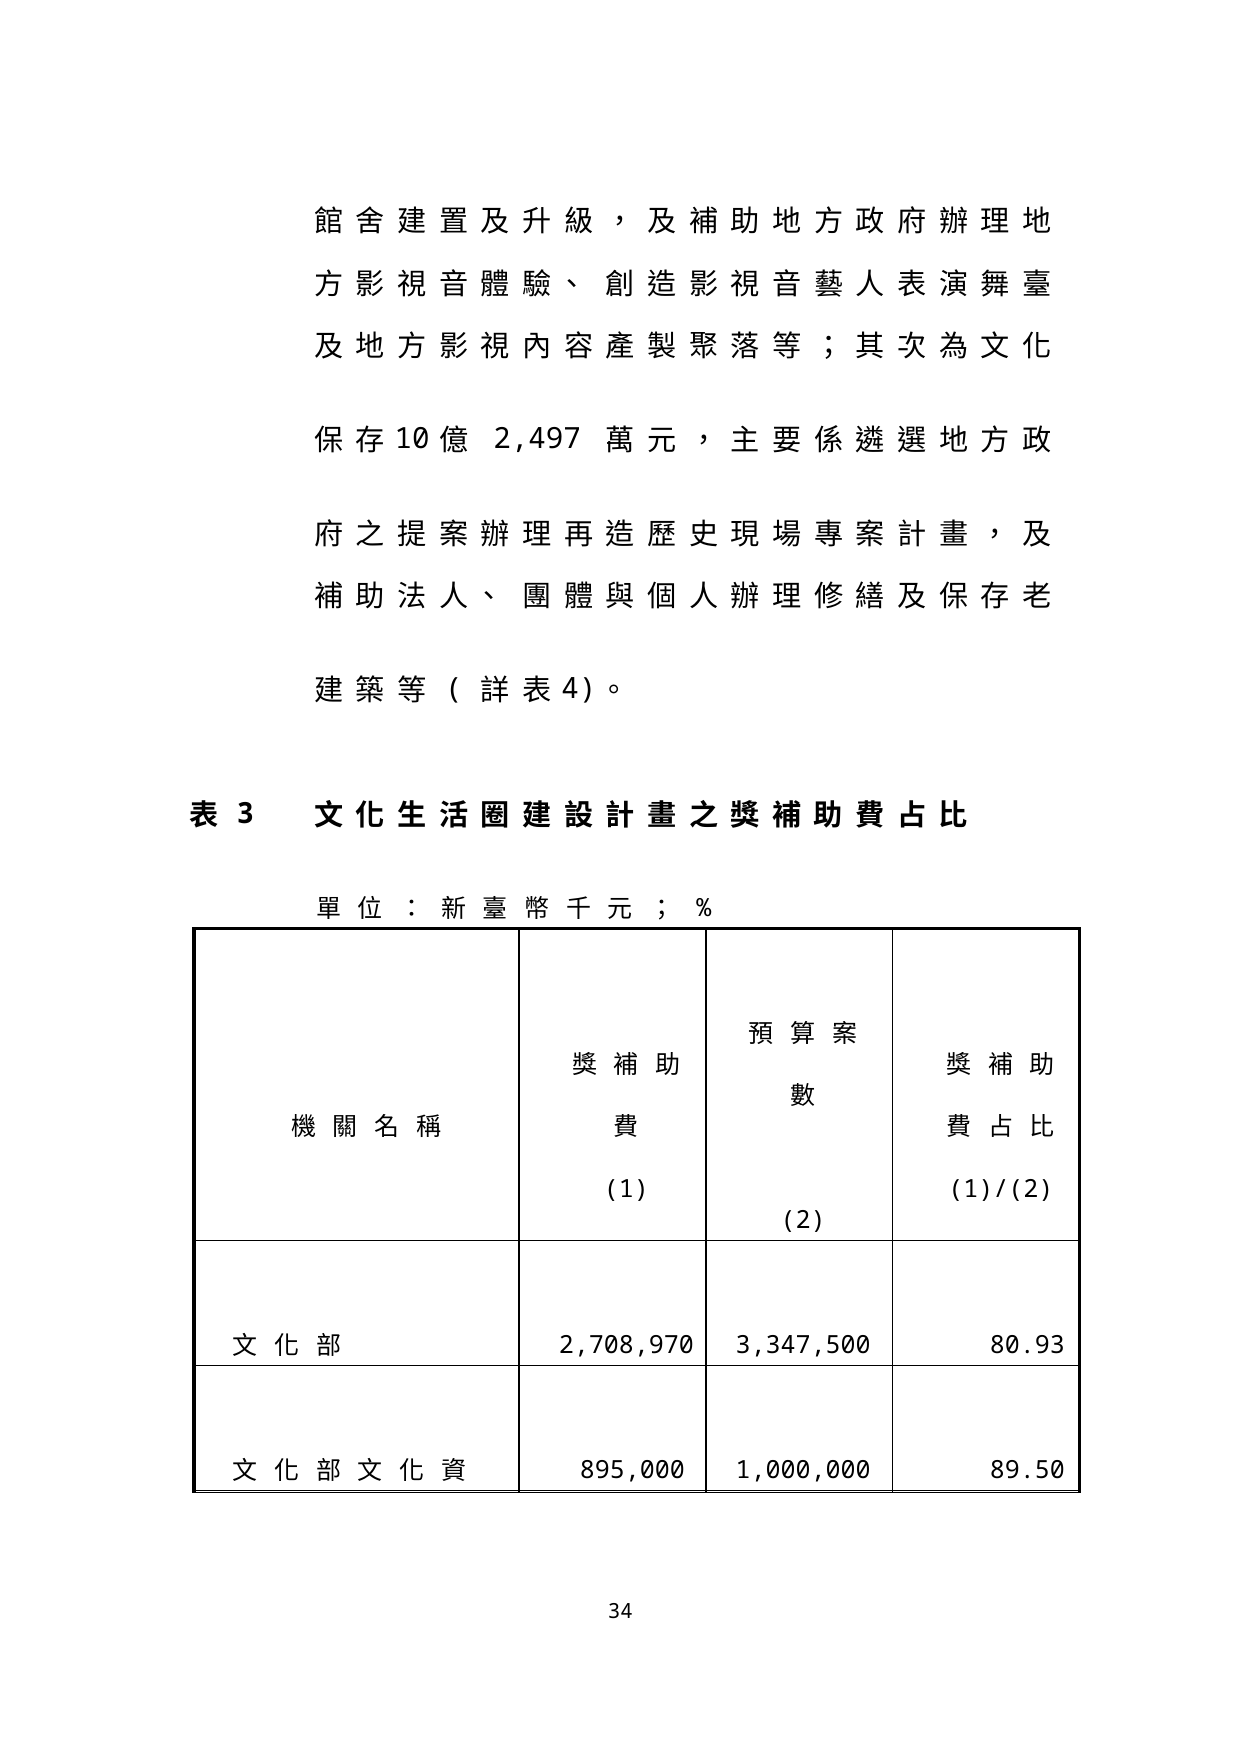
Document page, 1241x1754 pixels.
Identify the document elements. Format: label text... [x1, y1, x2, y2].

table_cell 80.93 [893, 1241, 1078, 1365]
table_cell 1,000,000 [707, 1366, 892, 1490]
table_cell 文化部 [196, 1241, 518, 1365]
table_header 機關名稱 [196, 930, 518, 1239]
table_cell 2,708,970 [520, 1241, 705, 1365]
table_header 獎補助費 (1) [520, 930, 705, 1239]
text 表3 文化生活圈建設計畫之獎補助費占比 單位：新臺幣千元；% [183, 740, 1058, 927]
table_cell 89.50 [893, 1366, 1078, 1490]
table_header 預算案數 (2) [707, 930, 892, 1239]
text 館舍建置及升級，及補助地方政府辦理地方影視音體驗、創造影視音藝人表演舞臺及地方影視內容產製聚落等；其次為文化保存10億2,497萬元，主要係遴選地方政府之提案辦理再造歷史現場專案計畫，及補助法人、團體與個人辦理修繕及保存老建築等(詳表4)。 [301, 177, 1058, 740]
table_cell 文化部文化資 [196, 1366, 518, 1490]
table_cell 895,000 [520, 1366, 705, 1490]
table_header 獎補助費占比 (1)/(2) [893, 930, 1078, 1239]
table_cell 3,347,500 [707, 1241, 892, 1365]
